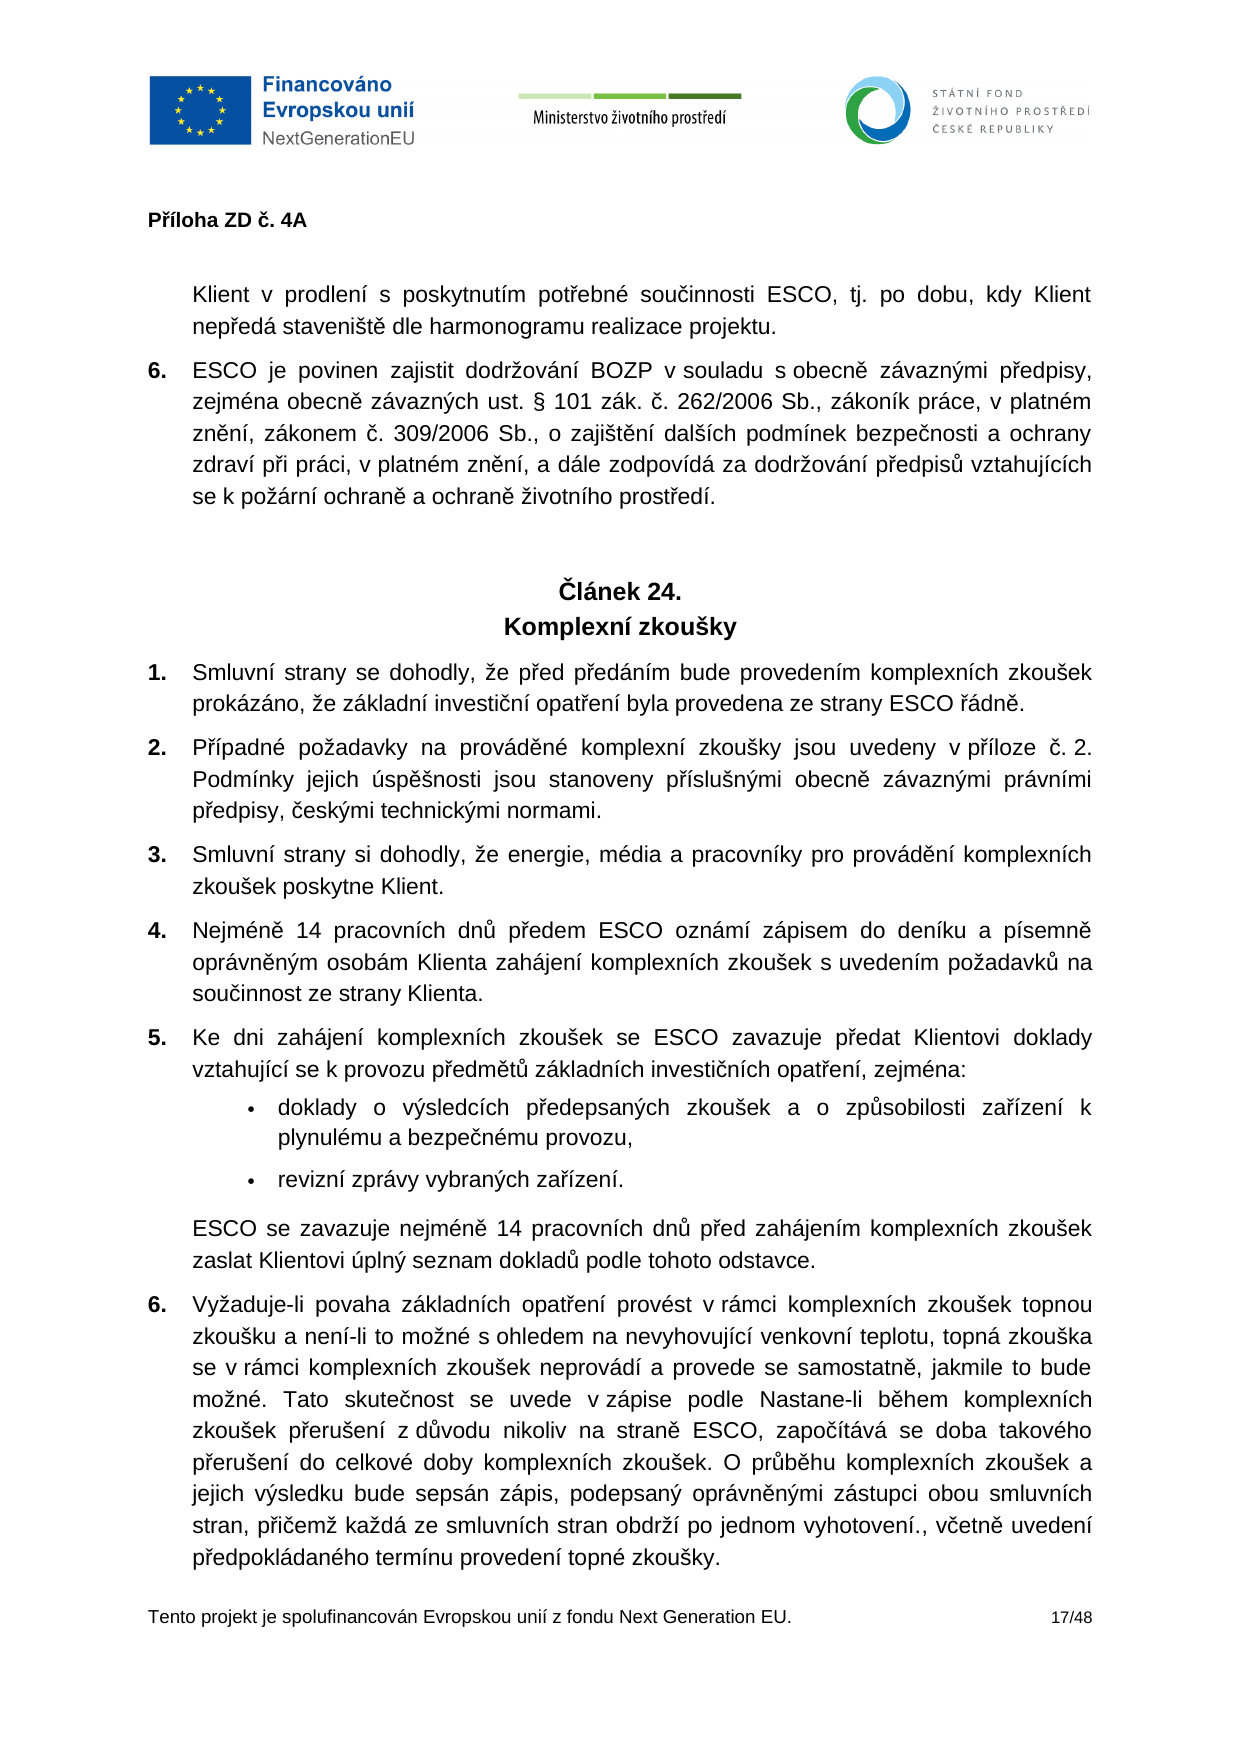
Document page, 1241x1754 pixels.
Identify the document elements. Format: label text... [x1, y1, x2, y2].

subtitle Nejméně 14 pracovních dnů předem ESCO oznámí zápisem do deníku a písemně oprávněným osobám Klienta zahájení komplexních zkoušek s uvedením požadavků na součinnost ze strany Klienta. [148, 917, 1092, 1006]
subtitle Smluvní strany se dohodly, že před předáním bude provedením komplexních zkoušek prokázáno, že základní investiční opatření byla provedena ze strany ESCO řádně. [148, 658, 1092, 716]
subtitle Ke dni zahájení komplexních zkoušek se ESCO zavazuje předat Klientovi doklady vztahující se k provozu předmětů základních investičních opatření, zejména: [148, 1024, 1092, 1082]
subtitle Případné požadavky na prováděné komplexní zkoušky jsou uvedeny v příloze č. 2. Podmínky jejich úspěšnosti jsou stanoveny příslušnými obecně závaznými právními předpisy, českými technickými normami. [148, 734, 1092, 824]
subtitle Klient v prodlení s poskytnutím potřebné součinnosti ESCO, tj. po dobu, kdy Klient nepředá staveniště dle harmonogramu realizace projektu. [148, 281, 1092, 339]
subtitle Smluvní strany si dohodly, že energie, média a pracovníky pro provádění komplexních zkoušek poskytne Klient. [148, 841, 1092, 899]
subtitle Komplexní zkoušky [148, 577, 1092, 640]
list revizní zprávy vybraných zařízení. [248, 1166, 1092, 1193]
subtitle Vyžaduje-li povaha základních opatření provést v rámci komplexních zkoušek topnou zkoušku a není-li to možné s ohledem na nevyhovující venkovní teplotu, topná zkouška se v rámci komplexních zkoušek neprovádí a provede se samostatně, jakmile to bude možné. Tato skutečnost se uvede v zápise podle Článek 7.7, včetně uvedení předpokládaného termínu provedení topné zkoušky. [148, 1291, 1092, 1570]
subtitle ESCO je povinen zajistit dodržování BOZP v souladu s obecně závaznými předpisy, zejména obecně závazných ust. § 101 zák. č. 262/2006 Sb., zákoník práce, v platném znění, zákonem č. 309/2006 Sb., o zajištění dalších podmínek bezpečnosti a ochrany zdraví při práci, v platném znění, a dále zodpovídá za dodržování předpisů vztahujících se k požární ochraně a ochraně životního prostředí. [148, 357, 1092, 509]
text ESCO se zavazuje nejméně 14 pracovních dnů před zahájením komplexních zkoušek zaslat Klientovi úplný seznam dokladů podle tohoto odstavce. [192, 1215, 1092, 1273]
list doklady o výsledcích předepsaných zkoušek a o způsobilosti zařízení k plynulému a bezpečnému provozu, [248, 1093, 1092, 1150]
